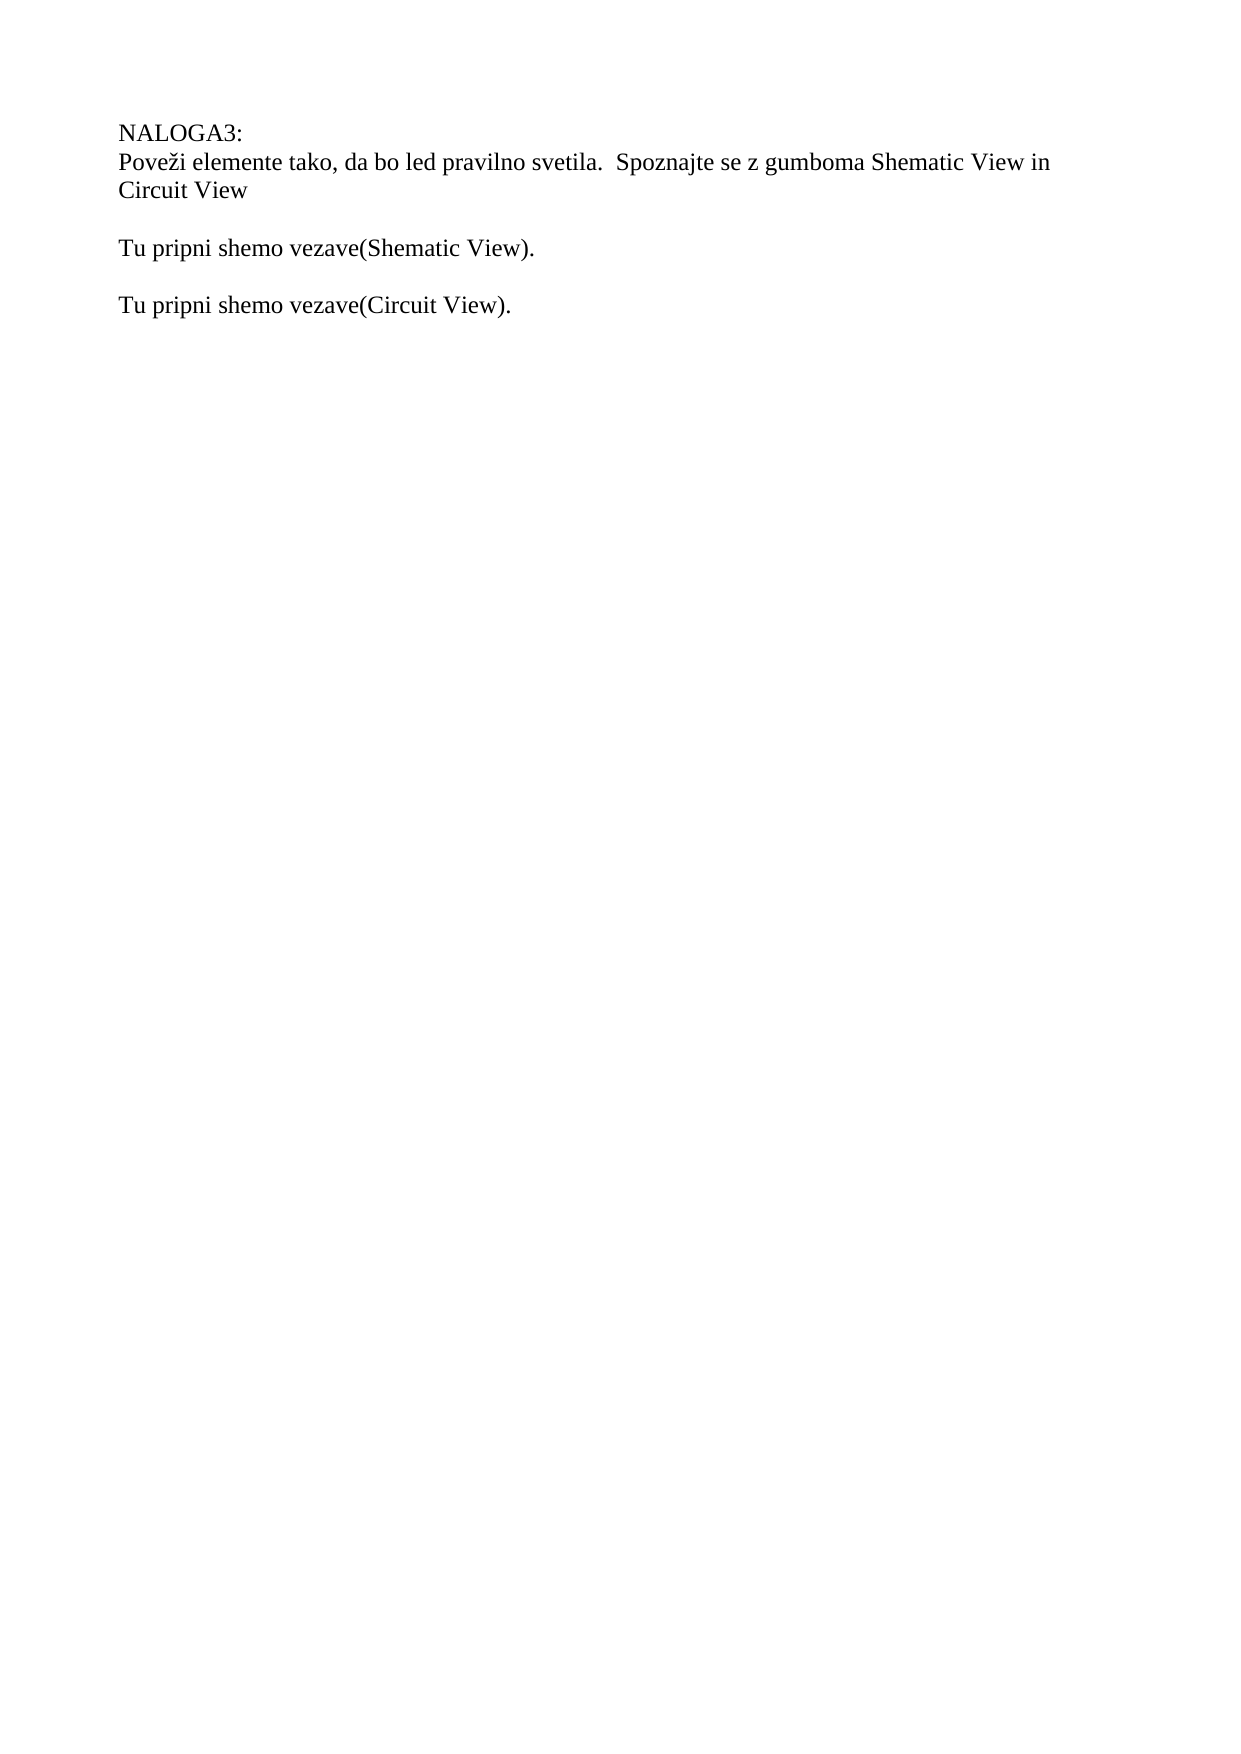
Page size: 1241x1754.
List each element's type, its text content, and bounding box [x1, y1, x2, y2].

text Tu pripni shemo vezave(Shematic View). [118, 233, 1122, 262]
text NALOGA3: [118, 118, 1122, 147]
text Tu pripni shemo vezave(Circuit View). [118, 291, 1122, 319]
text Poveži elemente tako, da bo led pravilno svetila. Spoznajte se z gumboma Shematic View in Circuit View [118, 147, 1122, 204]
